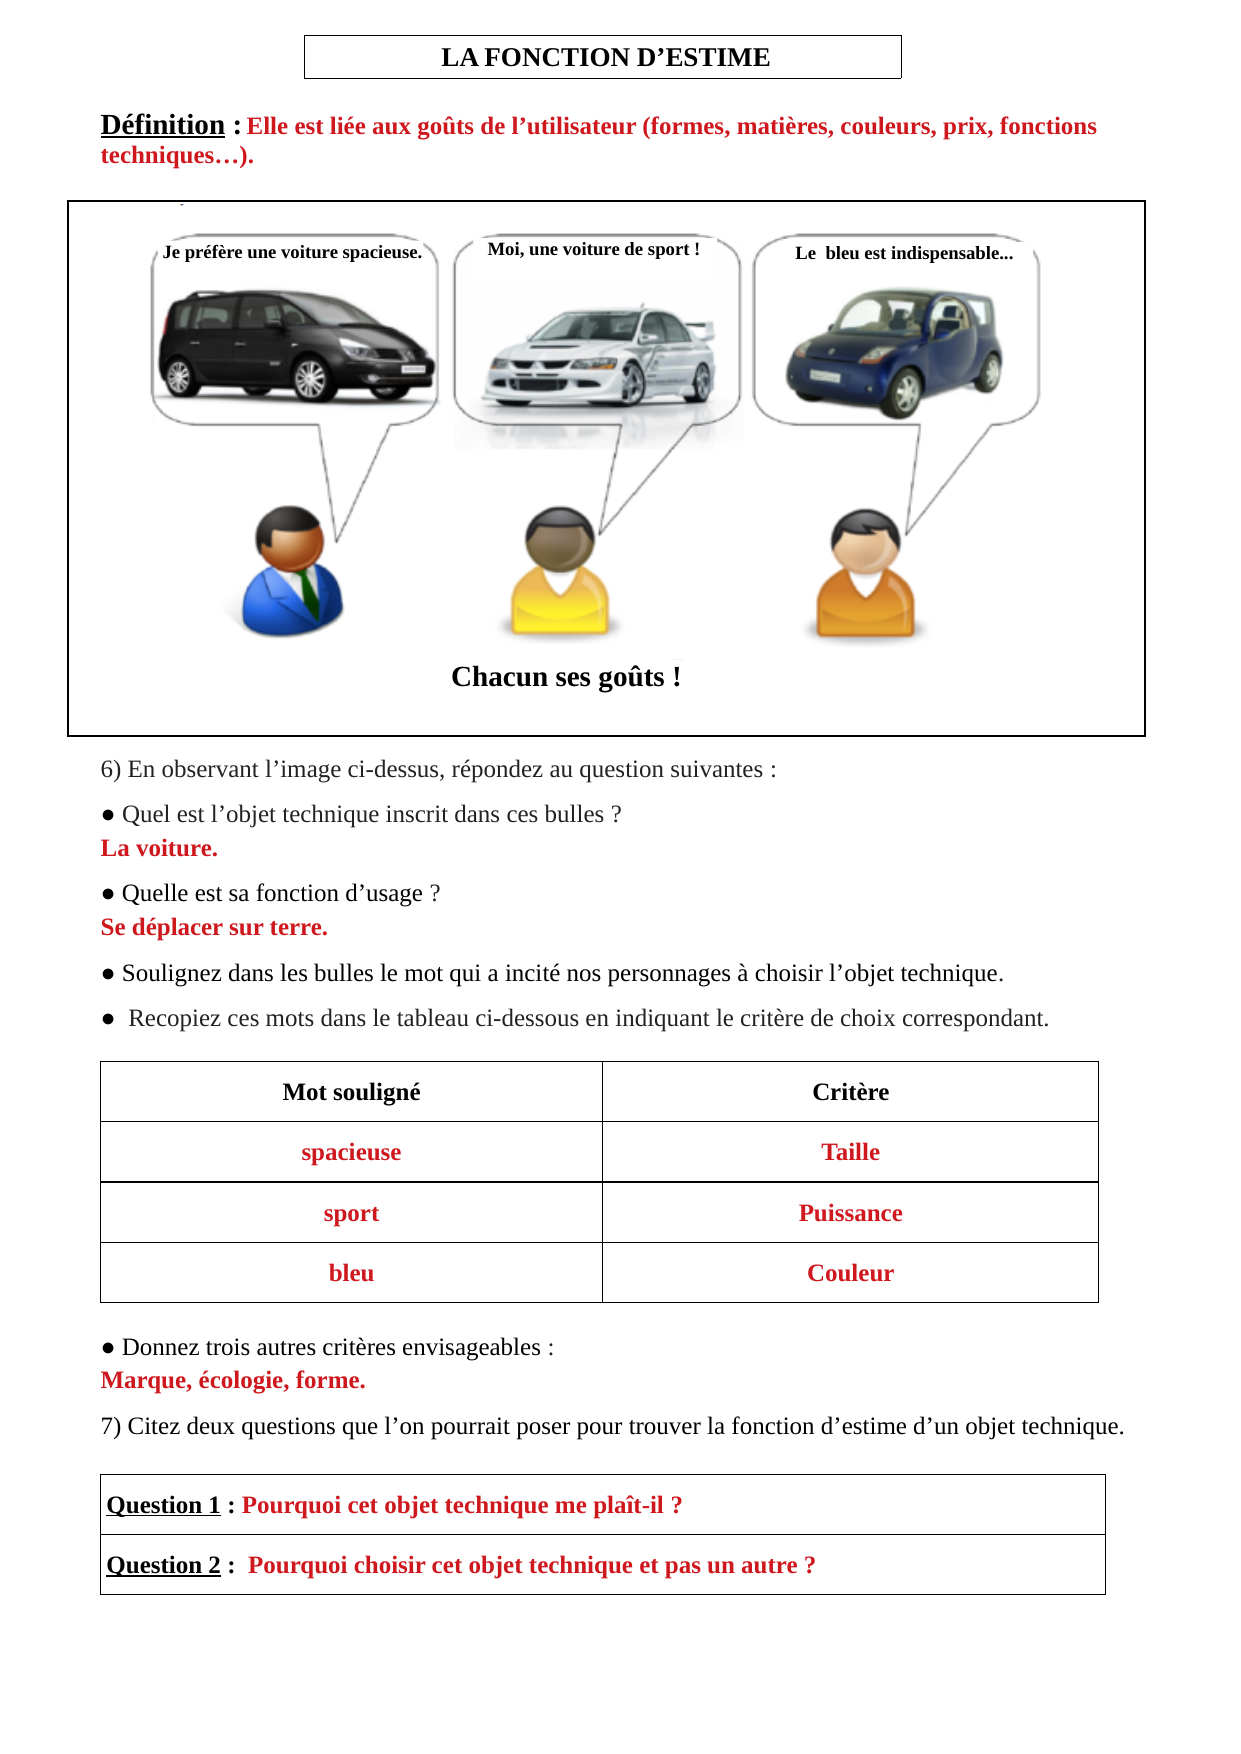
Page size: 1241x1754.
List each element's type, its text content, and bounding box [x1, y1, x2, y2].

text 6) En observant l’image ci-dessus, répondez au question suivantes : [100, 754, 1140, 783]
table_cell bleu [101, 1243, 602, 1302]
table_cell Taille [603, 1122, 1098, 1181]
text ● Quel est l’objet technique inscrit dans ces bulles ? [100, 799, 1140, 828]
text La voiture. [100, 833, 1140, 862]
table_cell Question 2 : Pourquoi choisir cet objet technique et pas un autre ? [101, 1535, 1105, 1594]
table_cell spacieuse [101, 1122, 602, 1181]
picture [296, 204, 1142, 733]
table_header LA FONCTION D’ESTIME [305, 36, 901, 78]
text Se déplacer sur terre. [100, 912, 1140, 941]
table_cell Puissance [603, 1183, 1098, 1242]
text ● Soulignez dans les bulles le mot qui a incité nos personnages à choisir l’objet technique. [100, 958, 1140, 986]
text ● Donnez trois autres critères envisageables : [100, 1332, 1140, 1361]
text 7) Citez deux questions que l’on pourrait poser pour trouver la fonction d’estime d’un objet technique. [100, 1411, 1140, 1440]
text Définition : Elle est liée aux goûts de l’utilisateur (formes, matières, couleurs, prix, fonctions techniques…). [100, 107, 1140, 169]
table_header Mot souligné [101, 1062, 602, 1121]
table_header Critère [603, 1062, 1098, 1121]
text Marque, écologie, forme. [100, 1366, 1140, 1394]
table_header Question 1 : Pourquoi cet objet technique me plaît-il ? [101, 1475, 1105, 1534]
table_cell Couleur [603, 1243, 1098, 1302]
text ● Recopiez ces mots dans le tableau ci-dessous en indiquant le critère de choix correspondant. [100, 1003, 1140, 1032]
table_cell sport [101, 1183, 602, 1242]
text ● Quelle est sa fonction d’usage ? [100, 878, 1140, 907]
